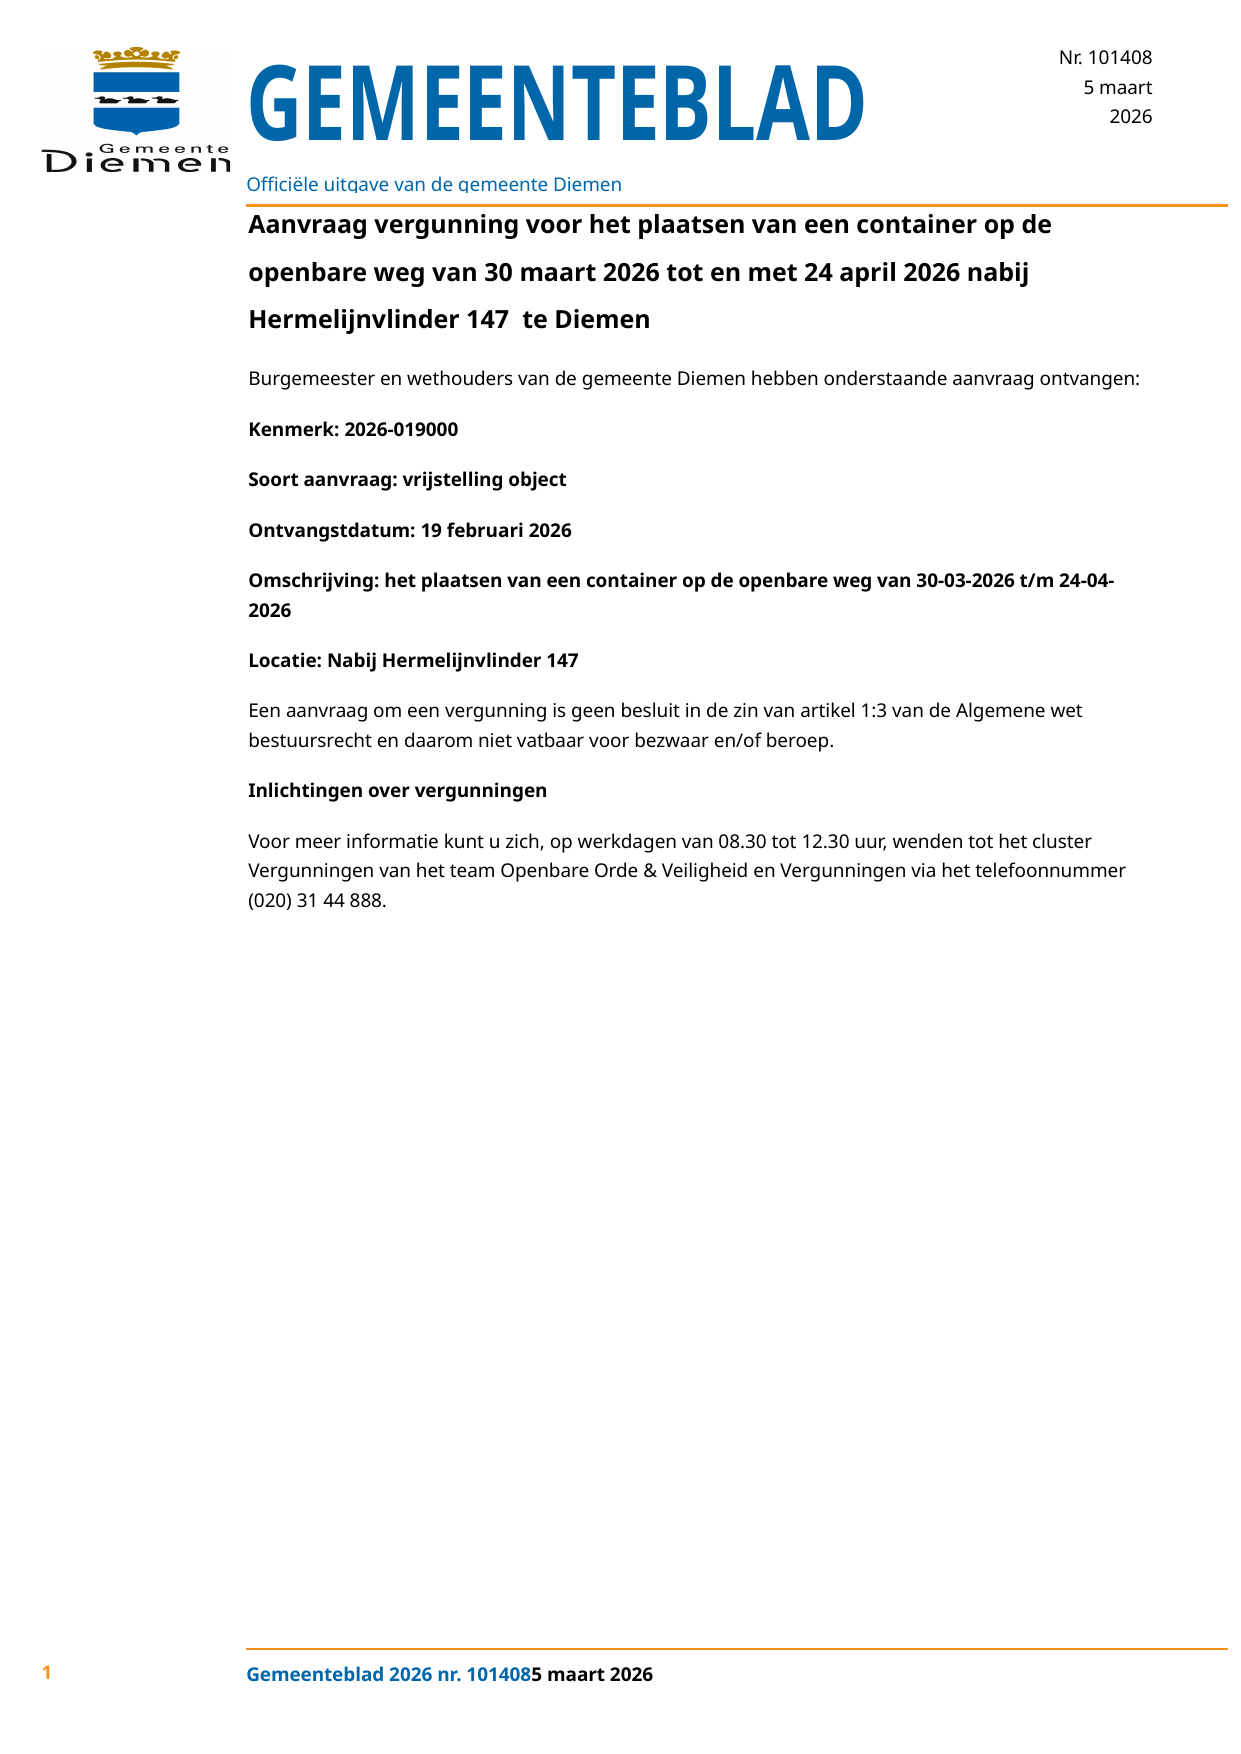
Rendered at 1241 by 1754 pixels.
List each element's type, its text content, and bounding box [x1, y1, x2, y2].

text Locatie: Nabij Hermelijnvlinder 147 [248, 647, 1152, 673]
text Kenmerk: 2026-019000 [248, 416, 1152, 442]
text Aanvraag vergunning voor het plaatsen van een container op de openbare weg van 30 maart 2026 tot en met 24 april 2026 nabij Hermelijnvlinder 147 te Diemen [248, 207, 1152, 336]
picture [41, 47, 231, 172]
text Ontvangstdatum: 19 februari 2026 [248, 517, 1152, 542]
text Inlichtingen over vergunningen [248, 778, 1152, 803]
text Soort aanvraag: vrijstelling object [248, 466, 1152, 492]
text Burgemeester en wethouders van de gemeente Diemen hebben onderstaande aanvraag ontvangen: [248, 366, 1152, 391]
text Voor meer informatie kunt u zich, op werkdagen van 08.30 tot 12.30 uur, wenden tot het cluster Vergunningen van het team Openbare Orde & Veiligheid en Vergunningen via het telefoonnummer (020) 31 44 888. [248, 828, 1152, 913]
text Omschrijving: het plaatsen van een container op de openbare weg van 30-03-2026 t/m 24-04-2026 [248, 567, 1152, 622]
text Een aanvraag om een vergunning is geen besluit in de zin van artikel 1:3 van de Algemene wet bestuursrecht en daarom niet vatbaar voor bezwaar en/of beroep. [248, 698, 1152, 753]
